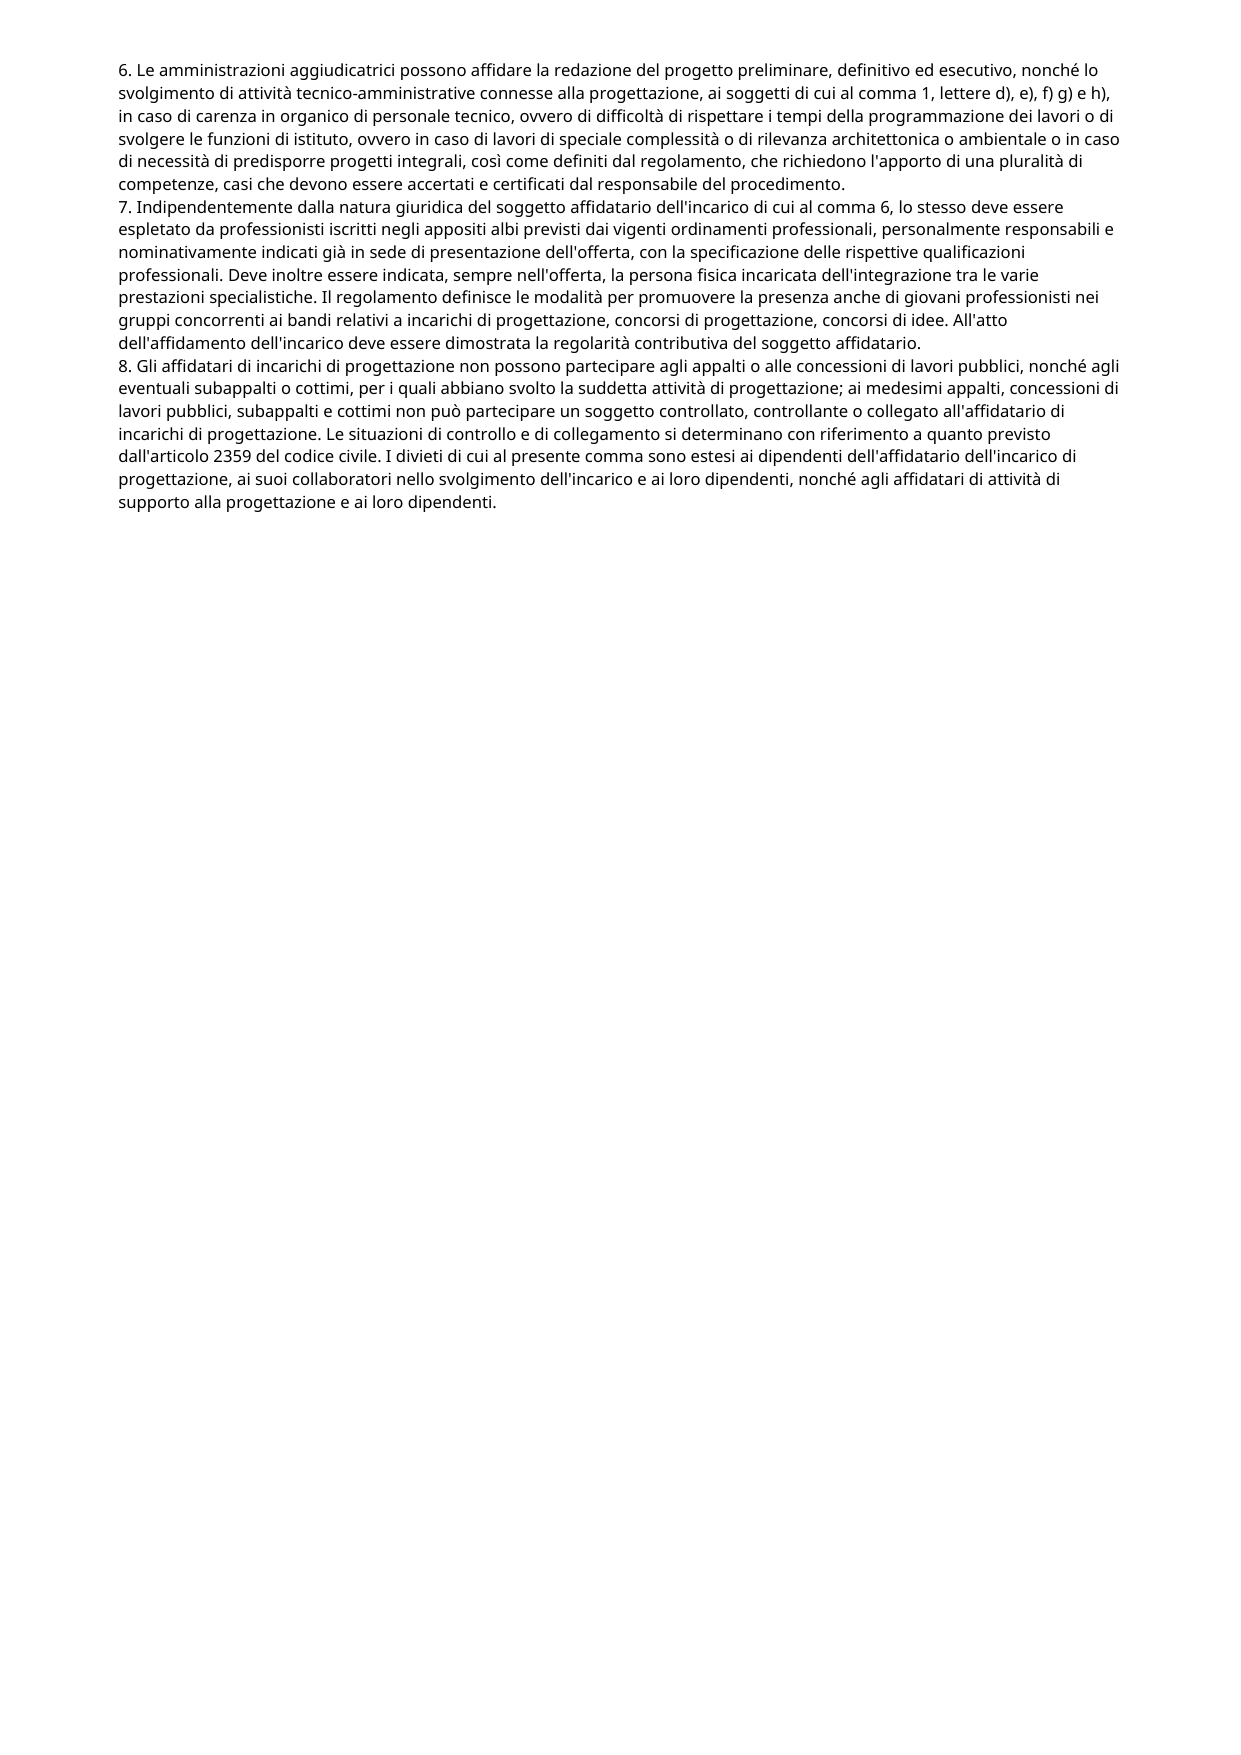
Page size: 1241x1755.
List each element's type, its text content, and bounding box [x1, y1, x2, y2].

text 6. Le amministrazioni aggiudicatrici possono affidare la redazione del progetto preliminare, definitivo ed esecutivo, nonché lo svolgimento di attività tecnico-amministrative connesse alla progettazione, ai soggetti di cui al comma 1, lettere d), e), f) g) e h), in caso di carenza in organico di personale tecnico, ovvero di difficoltà di rispettare i tempi della programmazione dei lavori o di svolgere le funzioni di istituto, ovvero in caso di lavori di speciale complessità o di rilevanza architettonica o ambientale o in caso di necessità di predisporre progetti integrali, così come definiti dal regolamento, che richiedono l'apporto di una pluralità di competenze, casi che devono essere accertati e certificati dal responsabile del procedimento. [118, 59, 1122, 195]
text 8. Gli affidatari di incarichi di progettazione non possono partecipare agli appalti o alle concessioni di lavori pubblici, nonché agli eventuali subappalti o cottimi, per i quali abbiano svolto la suddetta attività di progettazione; ai medesimi appalti, concessioni di lavori pubblici, subappalti e cottimi non può partecipare un soggetto controllato, controllante o collegato all'affidatario di incarichi di progettazione. Le situazioni di controllo e di collegamento si determinano con riferimento a quanto previsto dall'articolo 2359 del codice civile. I divieti di cui al presente comma sono estesi ai dipendenti dell'affidatario dell'incarico di progettazione, ai suoi collaboratori nello svolgimento dell'incarico e ai loro dipendenti, nonché agli affidatari di attività di supporto alla progettazione e ai loro dipendenti. [118, 354, 1122, 513]
text 7. Indipendentemente dalla natura giuridica del soggetto affidatario dell'incarico di cui al comma 6, lo stesso deve essere espletato da professionisti iscritti negli appositi albi previsti dai vigenti ordinamenti professionali, personalmente responsabili e nominativamente indicati già in sede di presentazione dell'offerta, con la specificazione delle rispettive qualificazioni professionali. Deve inoltre essere indicata, sempre nell'offerta, la persona fisica incaricata dell'integrazione tra le varie prestazioni specialistiche. Il regolamento definisce le modalità per promuovere la presenza anche di giovani professionisti nei gruppi concorrenti ai bandi relativi a incarichi di progettazione, concorsi di progettazione, concorsi di idee. All'atto dell'affidamento dell'incarico deve essere dimostrata la regolarità contributiva del soggetto affidatario. [118, 195, 1122, 354]
